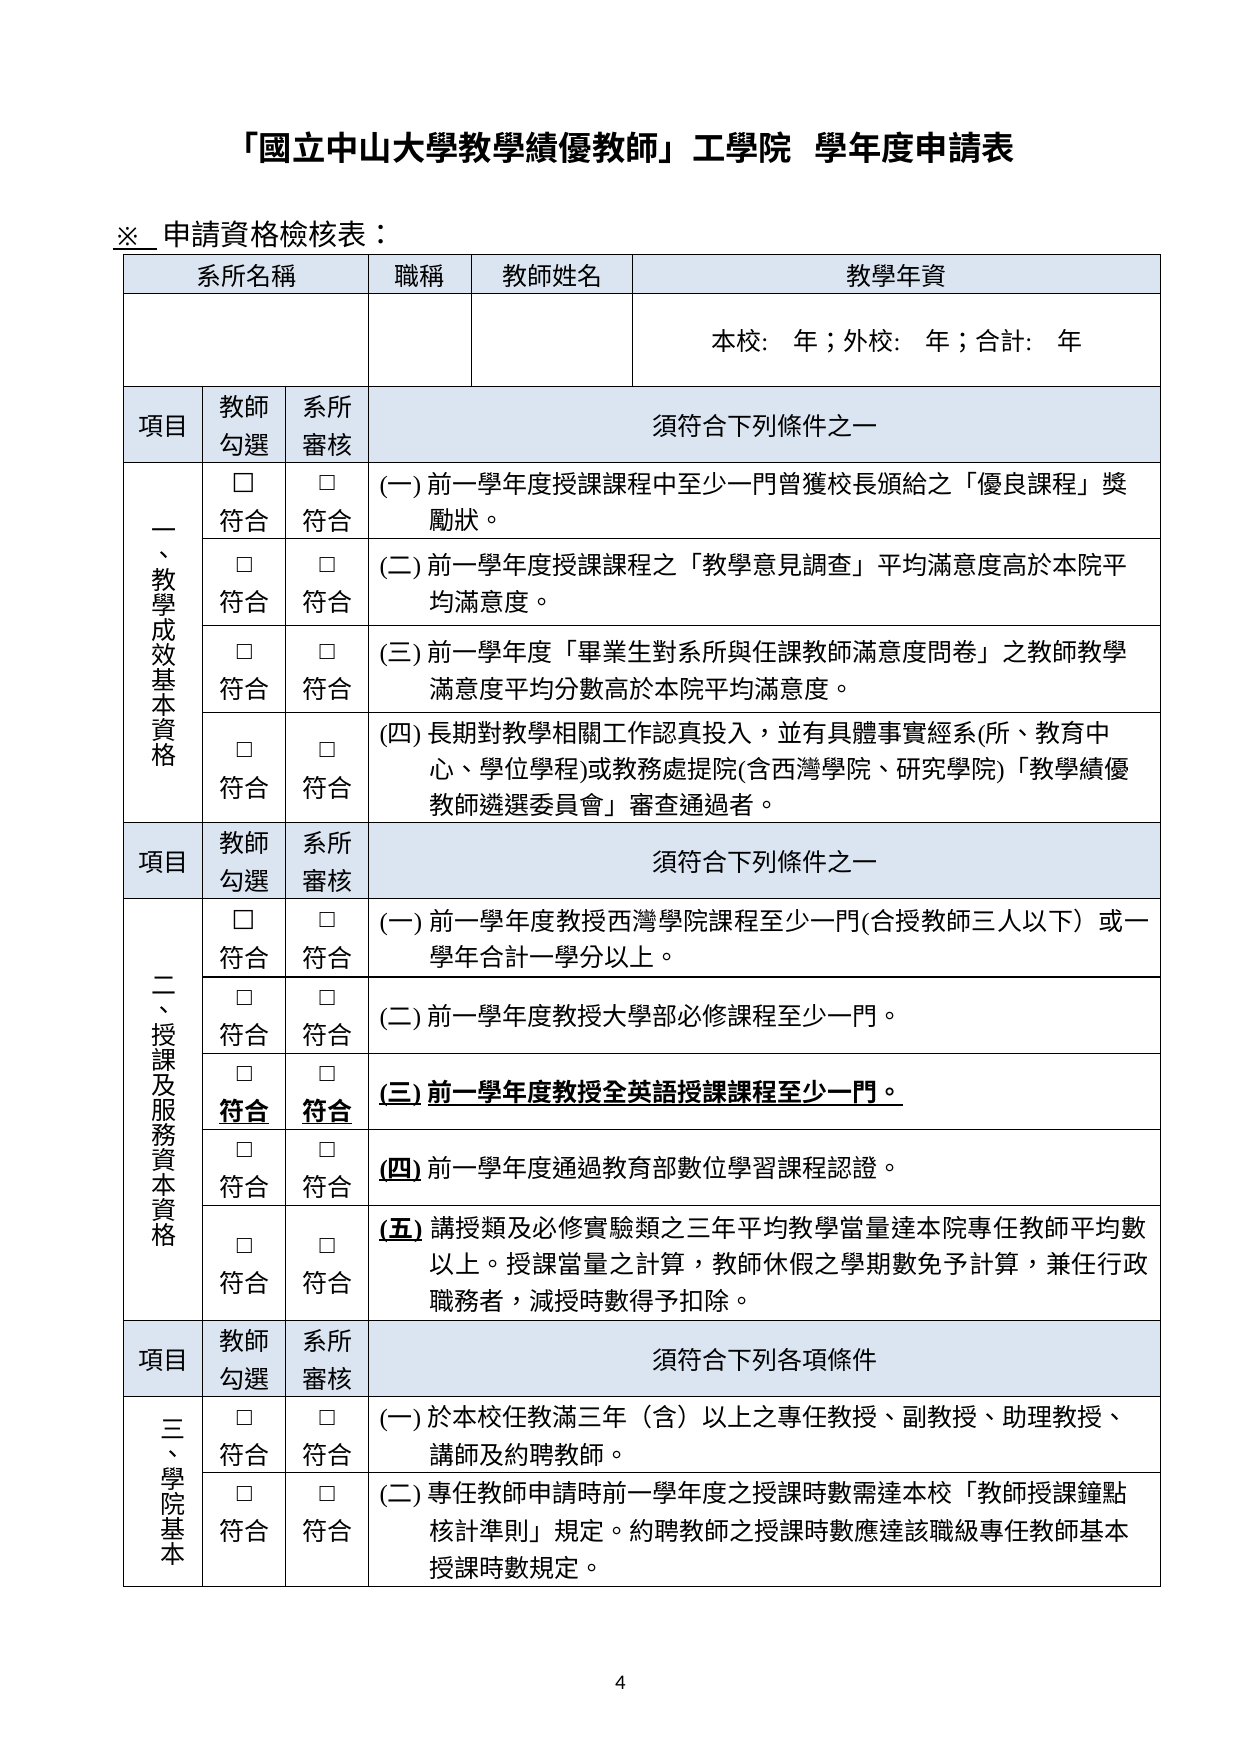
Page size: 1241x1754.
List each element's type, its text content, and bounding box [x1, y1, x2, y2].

table_cell (一) 於本校任教滿三年（含）以上之專任教授、副教授、助理教授、講師及約聘教師。 [369, 1397, 1160, 1472]
table_cell 系所審核 [286, 823, 368, 898]
table_cell 系所審核 [286, 387, 368, 462]
table_cell □ 符合 [203, 1130, 285, 1204]
table_header 教師姓名 [472, 255, 632, 293]
table_cell [472, 294, 632, 386]
table_cell [369, 294, 471, 386]
table_cell □ 符合 [203, 1206, 285, 1320]
table_cell 符合 [203, 463, 285, 538]
table_cell □ 符合 [286, 1397, 368, 1472]
table_cell (三) 前一學年度「畢業生對系所與任課教師滿意度問卷」之教師教學滿意度平均分數高於本院平均滿意度。 [369, 626, 1160, 712]
table_header 系所名稱 [124, 255, 368, 293]
text 「國立中山大學教學績優教師」工學院 學年度申請表 [112, 108, 1128, 183]
table_cell 項目 [124, 387, 202, 462]
table_cell □ 符合 [286, 978, 368, 1052]
table_cell 教師勾選 [203, 823, 285, 898]
table_cell 須符合下列條件之一 [369, 387, 1160, 462]
table_cell □ 符合 [203, 713, 285, 822]
table_cell □ 符合 [203, 978, 285, 1052]
table_cell □ 符合 [203, 539, 285, 625]
table_cell 二、授課及服務資本資格 [124, 899, 202, 1320]
list 申請資格檢核表： [112, 212, 1128, 254]
table_cell (四) 長期對教學相關工作認真投入，並有具體事實經系(所、教育中心、學位學程)或教務處提院(含西灣學院、研究學院)「教學績優教師遴選委員會」審查通過者。 [369, 713, 1160, 822]
table_cell (一) 前一學年度教授西灣學院課程至少一門(合授教師三人以下）或一學年合計一學分以上。 [369, 899, 1160, 976]
table_cell 符合 [203, 899, 285, 976]
table_cell (三) 前一學年度教授全英語授課課程至少一門。 [369, 1054, 1160, 1128]
table_cell 須符合下列條件之一 [369, 823, 1160, 898]
table_cell (四) 前一學年度通過教育部數位學習課程認證。 [369, 1130, 1160, 1204]
table_cell (二) 前一學年度授課課程之「教學意見調查」平均滿意度高於本院平均滿意度。 [369, 539, 1160, 625]
table_cell (一) 前一學年度授課課程中至少一門曾獲校長頒給之「優良課程」獎勵狀。 [369, 463, 1160, 538]
table_cell □ 符合 [286, 1054, 368, 1128]
table_cell 一、教學成效基本資格 [124, 463, 202, 822]
table_cell □ 符合 [286, 626, 368, 712]
table_cell 教師勾選 [203, 1321, 285, 1396]
table_cell (二) 前一學年度教授大學部必修課程至少一門。 [369, 978, 1160, 1052]
table_cell 教師勾選 [203, 387, 285, 462]
table_cell □ 符合 [286, 1473, 368, 1586]
table_cell □ 符合 [286, 539, 368, 625]
table_header 教學年資 [633, 255, 1160, 293]
table_cell □ 符合 [286, 899, 368, 976]
table_cell 須符合下列各項條件 [369, 1321, 1160, 1396]
table_cell □ 符合 [286, 1206, 368, 1320]
table_cell □ 符合 [203, 1473, 285, 1586]
table_cell 本校: 年；外校: 年；合計: 年 [633, 294, 1160, 386]
table_cell □ 符合 [286, 1130, 368, 1204]
table_cell 系所審核 [286, 1321, 368, 1396]
table_cell □ 符合 [286, 463, 368, 538]
table_cell 項目 [124, 823, 202, 898]
table_cell (二) 專任教師申請時前一學年度之授課時數需達本校「教師授課鐘點核計準則」規定。約聘教師之授課時數應達該職級專任教師基本授課時數規定。 [369, 1473, 1160, 1586]
table_header 職稱 [369, 255, 471, 293]
table_cell □ 符合 [286, 713, 368, 822]
table_cell (五) 講授類及必修實驗類之三年平均教學當量達本院專任教師平均數以上。授課當量之計算，教師休假之學期數免予計算，兼任行政職務者，減授時數得予扣除。 [369, 1206, 1160, 1320]
table_cell □ 符合 [203, 626, 285, 712]
table_cell □ 符合 [203, 1397, 285, 1472]
table_cell 三、學院基本資格 [124, 1397, 202, 1586]
table_cell 項目 [124, 1321, 202, 1396]
table_cell [124, 294, 368, 386]
table_cell □ 符合 [203, 1054, 285, 1128]
